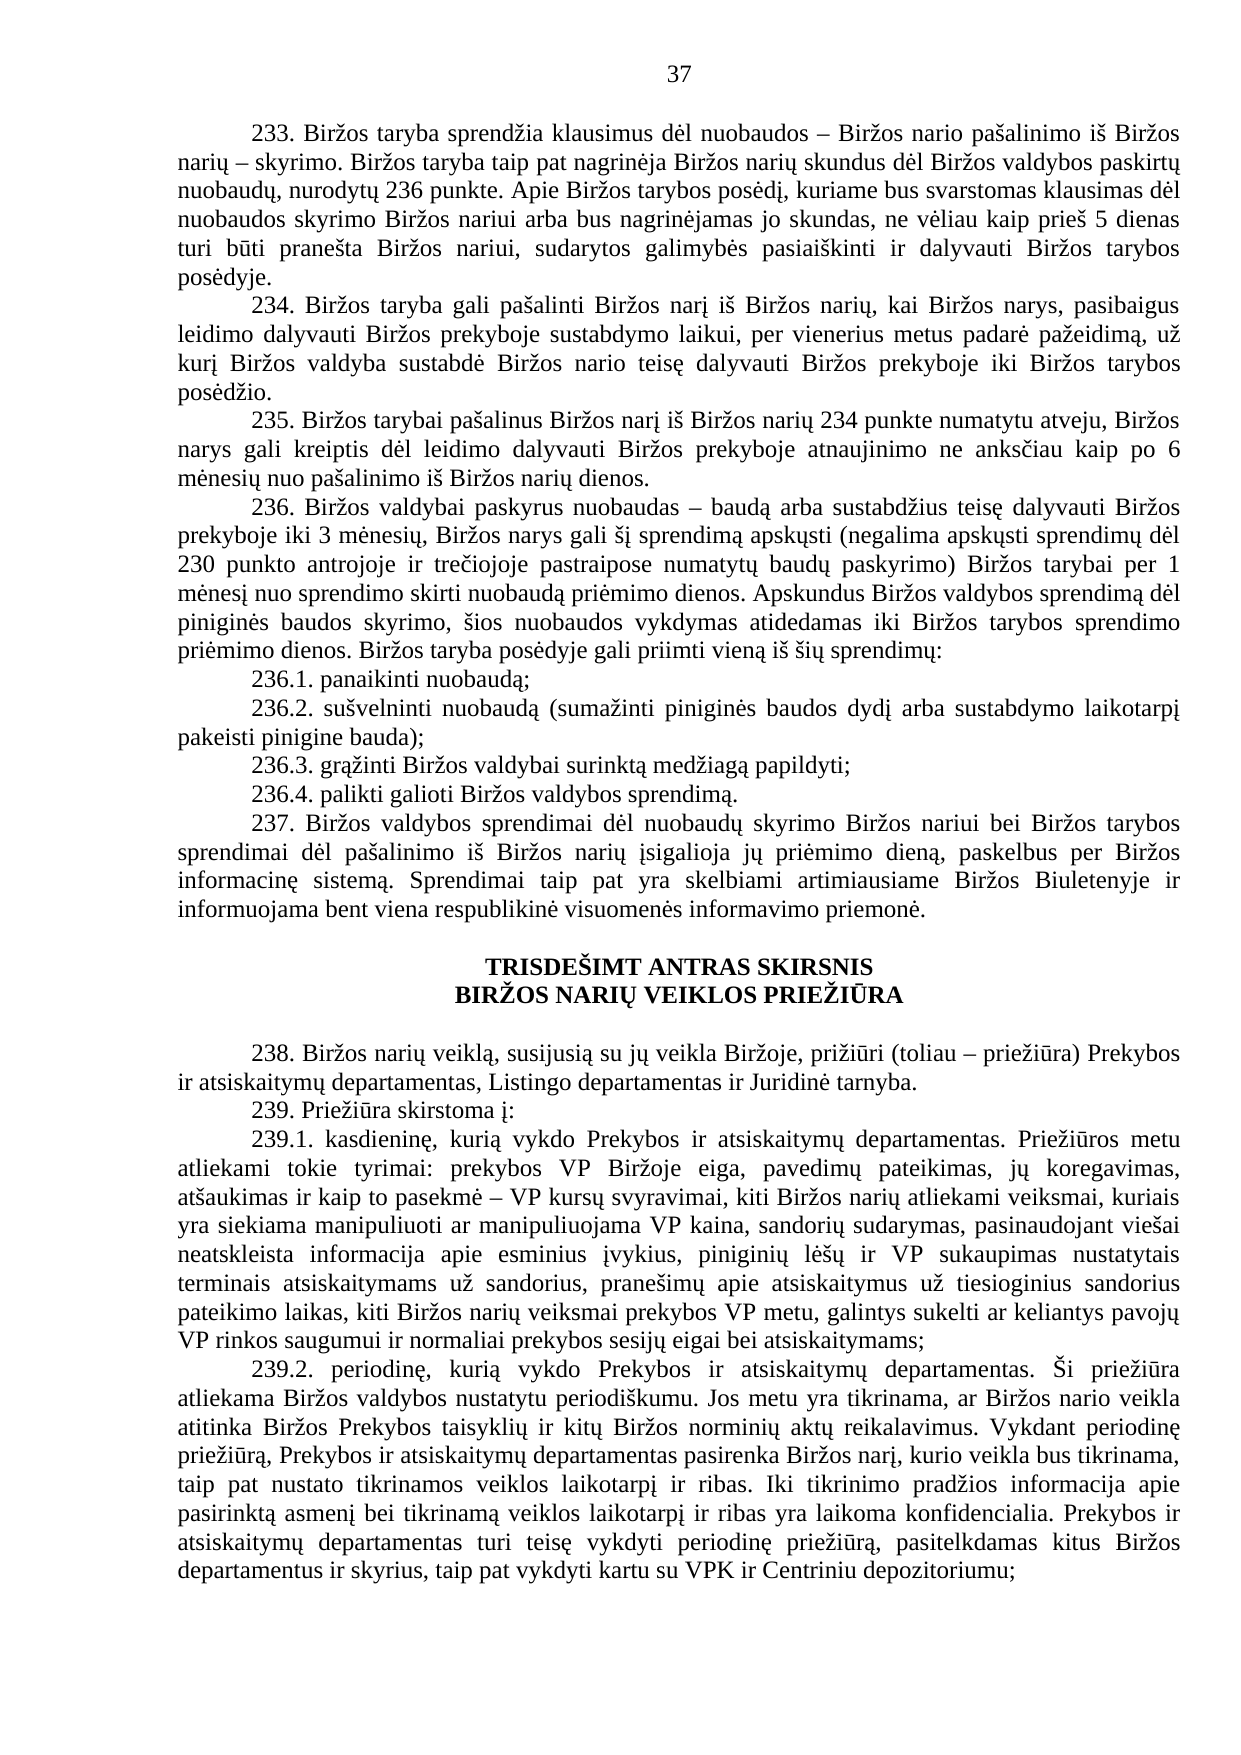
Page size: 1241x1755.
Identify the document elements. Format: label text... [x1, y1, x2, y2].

text 239.2. periodinę, kurią vykdo Prekybos ir atsiskaitymų departamentas. Ši priežiūra atliekama Biržos valdybos nustatytu periodiškumu. Jos metu yra tikrinama, ar Biržos nario veikla atitinka Biržos Prekybos taisyklių ir kitų Biržos norminių aktų reikalavimus. Vykdant periodinę priežiūrą, Prekybos ir atsiskaitymų departamentas pasirenka Biržos narį, kurio veikla bus tikrinama, taip pat nustato tikrinamos veiklos laikotarpį ir ribas. Iki tikrinimo pradžios informacija apie pasirinktą asmenį bei tikrinamą veiklos laikotarpį ir ribas yra laikoma konfidencialia. Prekybos ir atsiskaitymų departamentas turi teisę vykdyti periodinę priežiūrą, pasitelkdamas kitus Biržos departamentus ir skyrius, taip pat vykdyti kartu su VPK ir Centriniu depozitoriumu; [177, 1354, 1181, 1584]
text 233. Biržos taryba sprendžia klausimus dėl nuobaudos – Biržos nario pašalinimo iš Biržos narių – skyrimo. Biržos taryba taip pat nagrinėja Biržos narių skundus dėl Biržos valdybos paskirtų nuobaudų, nurodytų 236 punkte. Apie Biržos tarybos posėdį, kuriame bus svarstomas klausimas dėl nuobaudos skyrimo Biržos nariui arba bus nagrinėjamas jo skundas, ne vėliau kaip prieš 5 dienas turi būti pranešta Biržos nariui, sudarytos galimybės pasiaiškinti ir dalyvauti Biržos tarybos posėdyje. [177, 118, 1181, 291]
text 235. Biržos tarybai pašalinus Biržos narį iš Biržos narių 234 punkte numatytu atveju, Biržos narys gali kreiptis dėl leidimo dalyvauti Biržos prekyboje atnaujinimo ne anksčiau kaip po 6 mėnesių nuo pašalinimo iš Biržos narių dienos. [177, 406, 1181, 492]
text 236. Biržos valdybai paskyrus nuobaudas – baudą arba sustabdžius teisę dalyvauti Biržos prekyboje iki 3 mėnesių, Biržos narys gali šį sprendimą apskųsti (negalima apskųsti sprendimų dėl 230 punkto antrojoje ir trečiojoje pastraipose numatytų baudų paskyrimo) Biržos tarybai per 1 mėnesį nuo sprendimo skirti nuobaudą priėmimo dienos. Apskundus Biržos valdybos sprendimą dėl piniginės baudos skyrimo, šios nuobaudos vykdymas atidedamas iki Biržos tarybos sprendimo priėmimo dienos. Biržos taryba posėdyje gali priimti vieną iš šių sprendimų: [177, 492, 1181, 664]
text 236.4. palikti galioti Biržos valdybos sprendimą. [177, 779, 1181, 808]
text BIRŽOS NARIŲ VEIKLOS PRIEŽIŪRA [177, 981, 1181, 1009]
text TRISDEŠIMT ANTRAS SKIRSNIS [177, 952, 1181, 981]
text 238. Biržos narių veiklą, susijusią su jų veikla Biržoje, prižiūri (toliau – priežiūra) Prekybos ir atsiskaitymų departamentas, Listingo departamentas ir Juridinė tarnyba. [177, 1038, 1181, 1096]
text 237. Biržos valdybos sprendimai dėl nuobaudų skyrimo Biržos nariui bei Biržos tarybos sprendimai dėl pašalinimo iš Biržos narių įsigalioja jų priėmimo dieną, paskelbus per Biržos informacinę sistemą. Sprendimai taip pat yra skelbiami artimiausiame Biržos Biuletenyje ir informuojama bent viena respublikinė visuomenės informavimo priemonė. [177, 808, 1181, 923]
text 234. Biržos taryba gali pašalinti Biržos narį iš Biržos narių, kai Biržos narys, pasibaigus leidimo dalyvauti Biržos prekyboje sustabdymo laikui, per vienerius metus padarė pažeidimą, už kurį Biržos valdyba sustabdė Biržos nario teisę dalyvauti Biržos prekyboje iki Biržos tarybos posėdžio. [177, 291, 1181, 406]
text 239.1. kasdieninę, kurią vykdo Prekybos ir atsiskaitymų departamentas. Priežiūros metu atliekami tokie tyrimai: prekybos VP Biržoje eiga, pavedimų pateikimas, jų koregavimas, atšaukimas ir kaip to pasekmė – VP kursų svyravimai, kiti Biržos narių atliekami veiksmai, kuriais yra siekiama manipuliuoti ar manipuliuojama VP kaina, sandorių sudarymas, pasinaudojant viešai neatskleista informacija apie esminius įvykius, piniginių lėšų ir VP sukaupimas nustatytais terminais atsiskaitymams už sandorius, pranešimų apie atsiskaitymus už tiesioginius sandorius pateikimo laikas, kiti Biržos narių veiksmai prekybos VP metu, galintys sukelti ar keliantys pavojų VP rinkos saugumui ir normaliai prekybos sesijų eigai bei atsiskaitymams; [177, 1124, 1181, 1354]
text 239. Priežiūra skirstoma į: [177, 1096, 1181, 1124]
text 236.1. panaikinti nuobaudą; [177, 664, 1181, 693]
text 236.2. sušvelninti nuobaudą (sumažinti piniginės baudos dydį arba sustabdymo laikotarpį pakeisti pinigine bauda); [177, 693, 1181, 751]
text 236.3. grąžinti Biržos valdybai surinktą medžiagą papildyti; [177, 751, 1181, 779]
